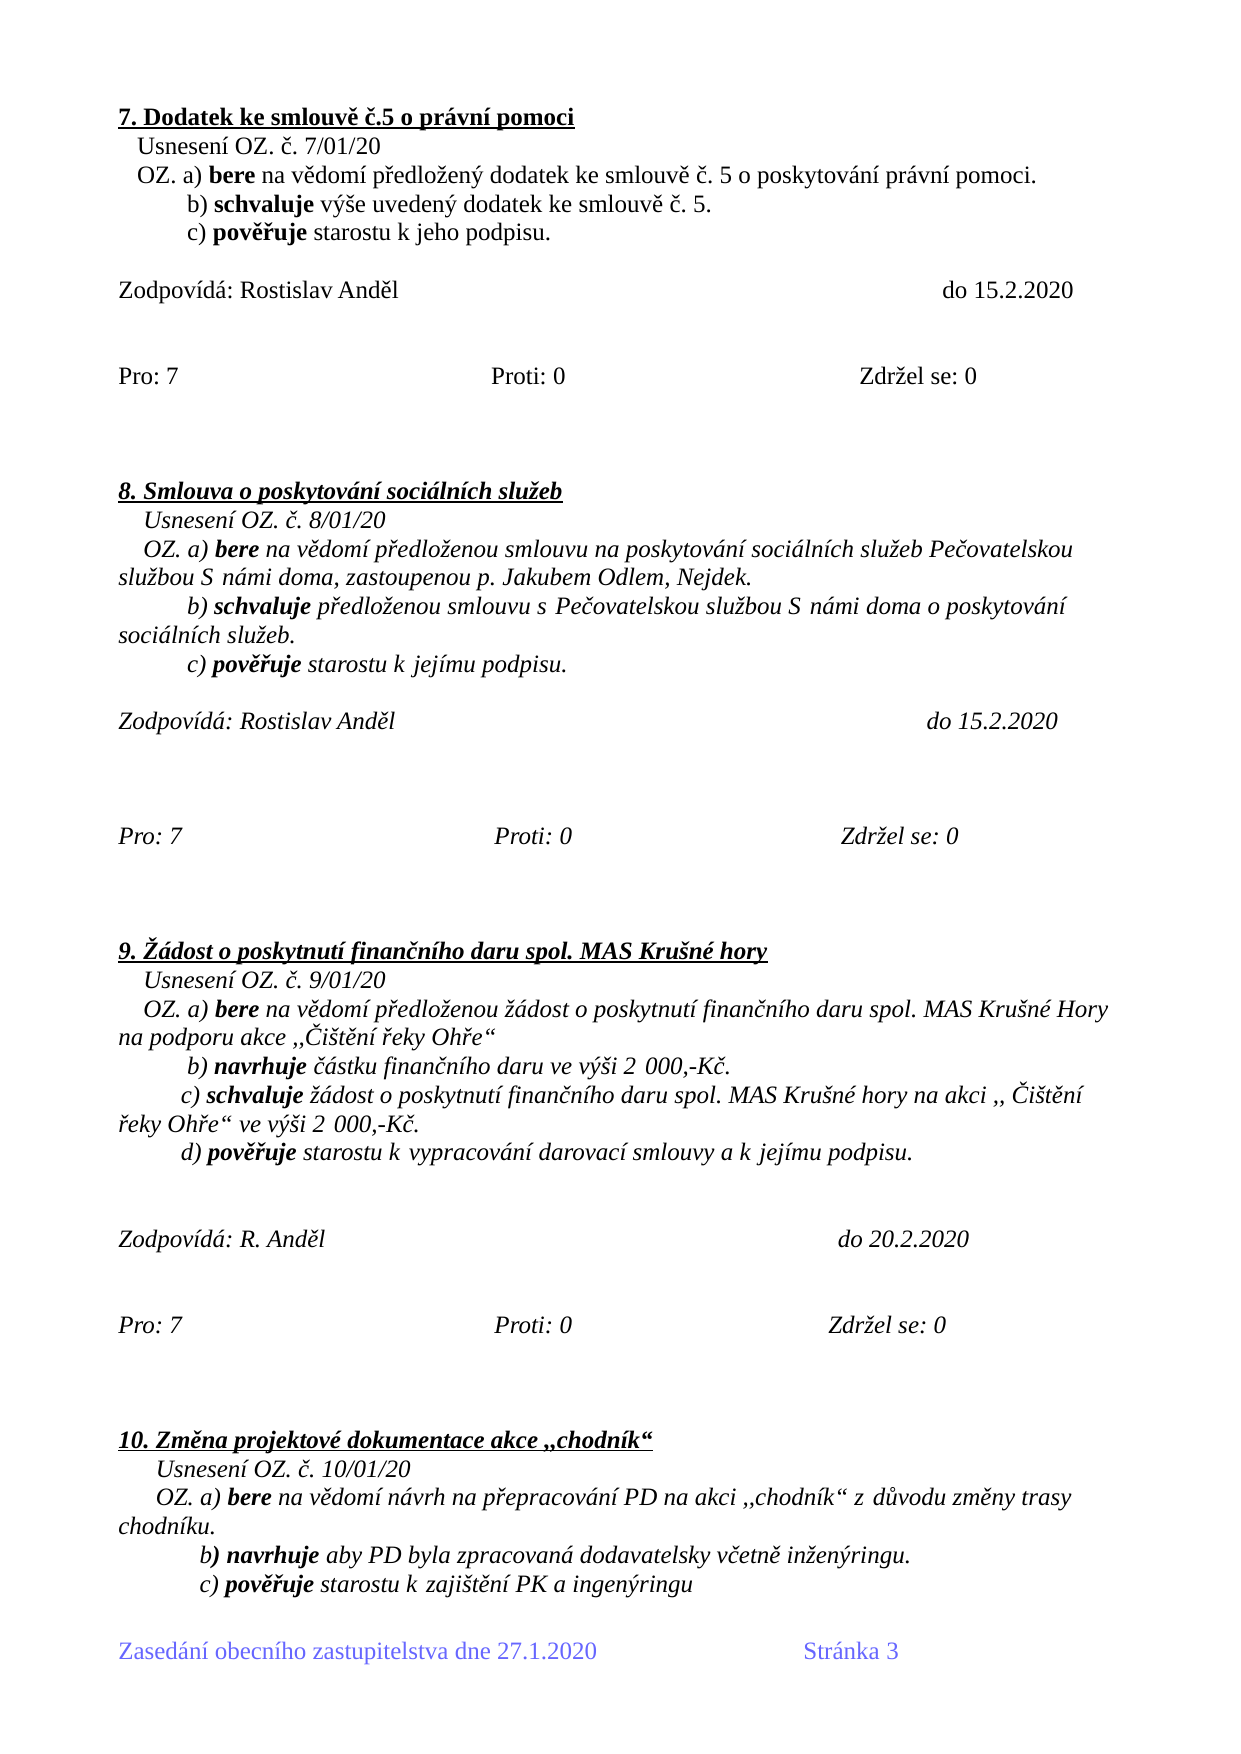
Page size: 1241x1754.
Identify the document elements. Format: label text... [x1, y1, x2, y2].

text 10. Změna projektové dokumentace akce ,,chodník“ [118, 1425, 1122, 1454]
text c) pověřuje starostu k zajištění PK a ingenýringu [118, 1569, 1122, 1597]
text c) pověřuje starostu k jeho podpisu. [118, 217, 1122, 246]
text b) navrhuje částku finančního daru ve výši 2 000,-Kč. [118, 1051, 1122, 1080]
text Usnesení OZ. č. 9/01/20 [118, 965, 1122, 994]
text Zodpovídá: R. Anděl do 20.2.2020 [118, 1224, 1122, 1252]
text b) navrhuje aby PD byla zpracovaná dodavatelsky včetně inženýringu. [118, 1540, 1122, 1569]
text Usnesení OZ. č. 8/01/20 [118, 505, 1122, 534]
text 9. Žádost o poskytnutí finančního daru spol. MAS Krušné hory [118, 936, 1122, 965]
text b) schvaluje předloženou smlouvu s Pečovatelskou službou S námi doma o poskytování sociálních služeb. [118, 591, 1122, 649]
text c) pověřuje starostu k jejímu podpisu. [118, 649, 1122, 677]
text Pro: 7 Proti: 0 Zdržel se: 0 [118, 361, 1122, 390]
text Zodpovídá: Rostislav Anděl do 15.2.2020 [118, 275, 1122, 304]
text OZ. a) bere na vědomí předloženou smlouvu na poskytování sociálních služeb Pečovatelskou službou S námi doma, zastoupenou p. Jakubem Odlem, Nejdek. [118, 534, 1122, 591]
text Zodpovídá: Rostislav Anděl do 15.2.2020 [118, 706, 1122, 735]
text 8. Smlouva o poskytování sociálních služeb [118, 476, 1122, 505]
text b) schvaluje výše uvedený dodatek ke smlouvě č. 5. [118, 189, 1122, 217]
text Usnesení OZ. č. 10/01/20 [118, 1454, 1122, 1482]
text 7. Dodatek ke smlouvě č.5 o právní pomoci [118, 102, 1122, 131]
text OZ. a) bere na vědomí předložený dodatek ke smlouvě č. 5 o poskytování právní pomoci. [118, 160, 1122, 189]
text OZ. a) bere na vědomí předloženou žádost o poskytnutí finančního daru spol. MAS Krušné Hory na podporu akce ,,Čištění řeky Ohře“ [118, 994, 1122, 1051]
text Usnesení OZ. č. 7/01/20 [118, 131, 1122, 160]
text c) schvaluje žádost o poskytnutí finančního daru spol. MAS Krušné hory na akci ,, Čištění řeky Ohře“ ve výši 2 000,-Kč. [118, 1080, 1122, 1137]
text Pro: 7 Proti: 0 Zdržel se: 0 [118, 821, 1122, 850]
text Pro: 7 Proti: 0 Zdržel se: 0 [118, 1310, 1122, 1339]
text OZ. a) bere na vědomí návrh na přepracování PD na akci ,,chodník“ z důvodu změny trasy chodníku. [118, 1482, 1122, 1540]
text d) pověřuje starostu k vypracování darovací smlouvy a k jejímu podpisu. [118, 1137, 1122, 1166]
